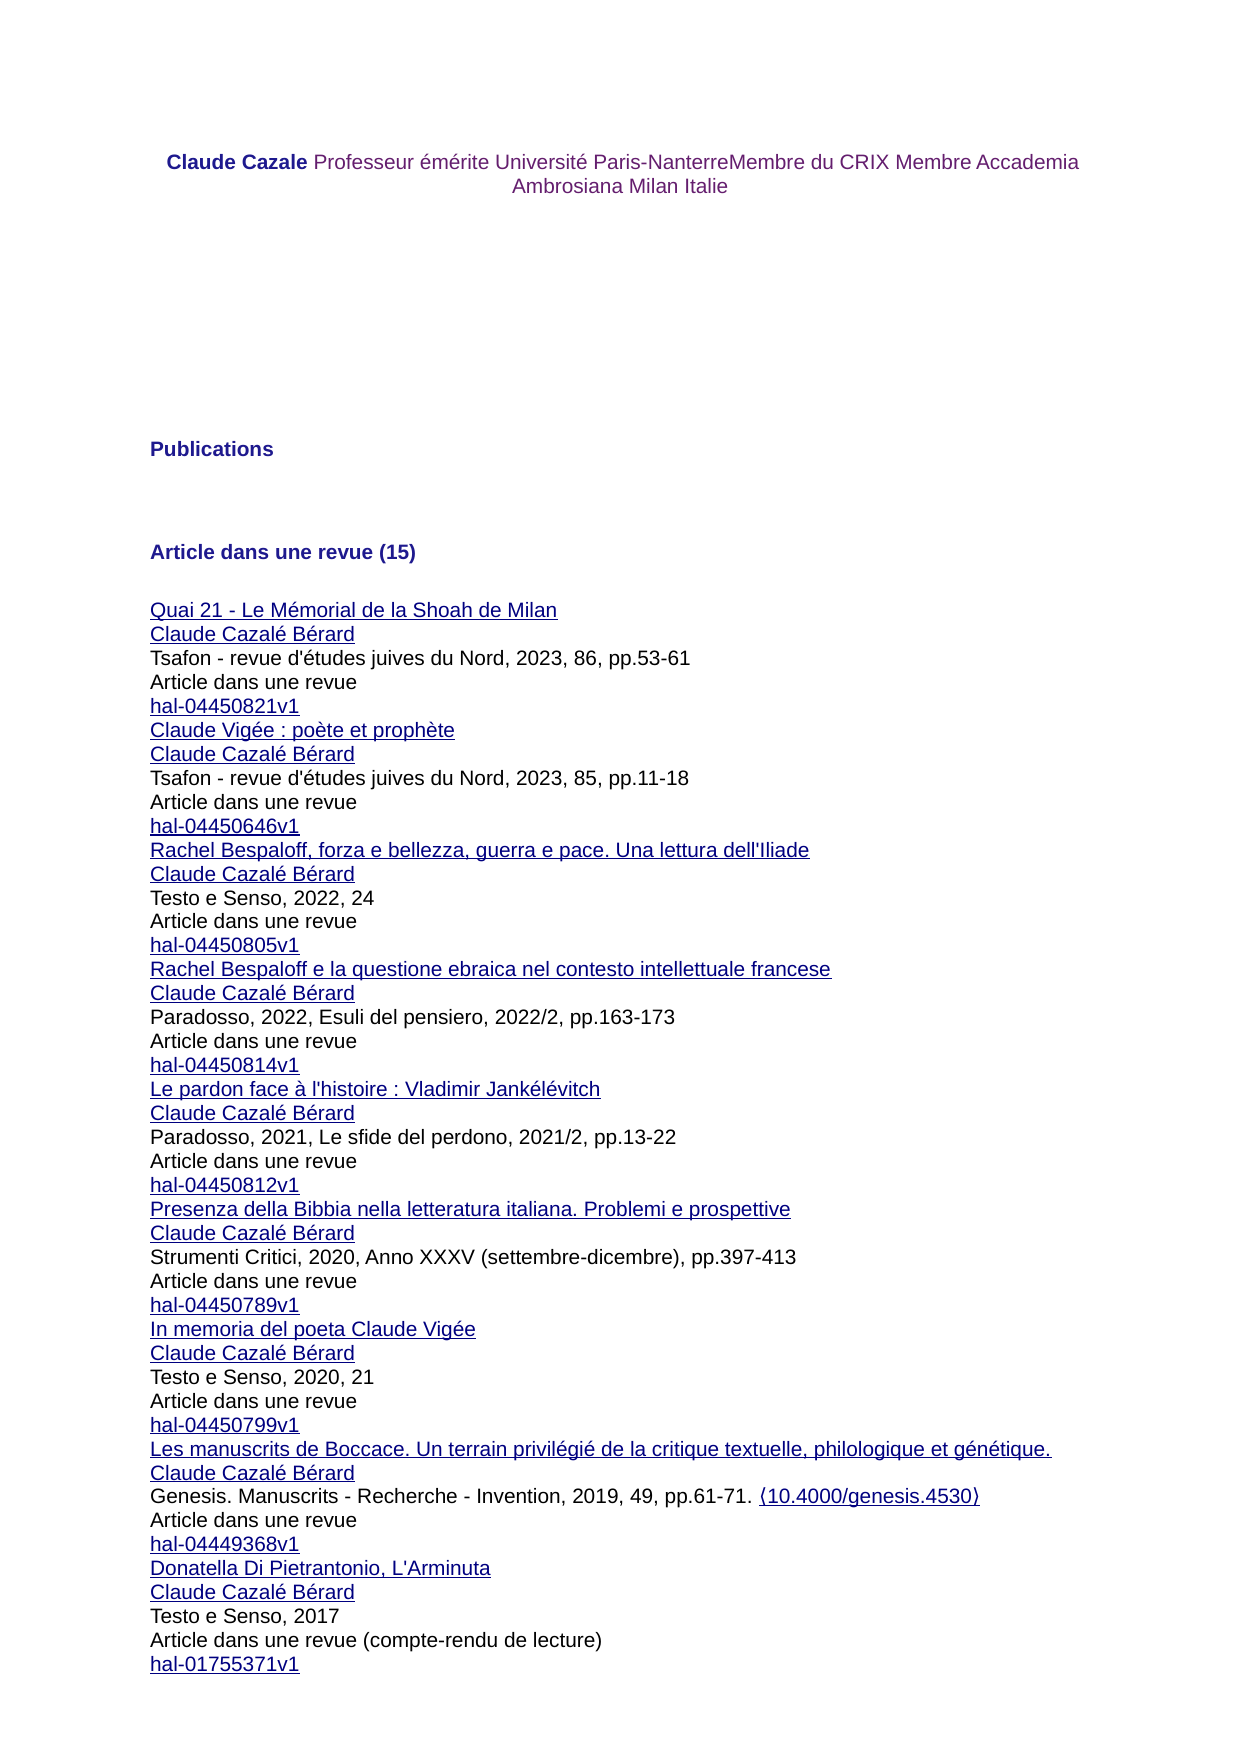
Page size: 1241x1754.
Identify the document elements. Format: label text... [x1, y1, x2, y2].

table_cell Rachel Bespaloff e la questione ebraica nel contesto intellettuale francese Claude Cazalé Bérard Paradosso, 2022, Esuli del pensiero, 2022/2, pp.163-173 Article dans une revue hal-04450814v1 [150, 957, 1090, 1077]
subtitle Publications [150, 436, 1090, 460]
table_cell Le pardon face à l'histoire : Vladimir Jankélévitch Claude Cazalé Bérard Paradosso, 2021, Le sfide del perdono, 2021/2, pp.13-22 Article dans une revue hal-04450812v1 [150, 1077, 1090, 1197]
table_cell Rachel Bespaloff, forza e bellezza, guerra e pace. Una lettura dell'Iliade Claude Cazalé Bérard Testo e Senso, 2022, 24 Article dans une revue hal-04450805v1 [150, 838, 1090, 957]
table_cell In memoria del poeta Claude Vigée Claude Cazalé Bérard Testo e Senso, 2020, 21 Article dans une revue hal-04450799v1 [150, 1317, 1090, 1436]
table_cell Les manuscrits de Boccace. Un terrain privilégié de la critique textuelle, philologique et génétique. Claude Cazalé Bérard Genesis. Manuscrits - Recherche - Invention, 2019, 49, pp.61-71. ⟨10.4000/genesis.4530⟩ Article dans une revue hal-04449368v1 [150, 1436, 1090, 1556]
subtitle Claude Cazale Professeur émérite Université Paris-NanterreMembre du CRIX Membre Accademia Ambrosiana Milan Italie [150, 150, 1090, 198]
table_cell Presenza della Bibbia nella letteratura italiana. Problemi e prospettive Claude Cazalé Bérard Strumenti Critici, 2020, Anno XXXV (settembre-dicembre), pp.397-413 Article dans une revue hal-04450789v1 [150, 1197, 1090, 1317]
subtitle Article dans une revue (15) [150, 539, 1090, 563]
table_cell Donatella Di Pietrantonio, L'Arminuta Claude Cazalé Bérard Testo e Senso, 2017 Article dans une revue (compte-rendu de lecture) hal-01755371v1 [150, 1556, 1090, 1676]
table_header Quai 21 - Le Mémorial de la Shoah de Milan Claude Cazalé Bérard Tsafon - revue d'études juives du Nord, 2023, 86, pp.53-61 Article dans une revue hal-04450821v1 [150, 598, 1090, 718]
table_cell Claude Vigée : poète et prophète Claude Cazalé Bérard Tsafon - revue d'études juives du Nord, 2023, 85, pp.11-18 Article dans une revue hal-04450646v1 [150, 718, 1090, 837]
